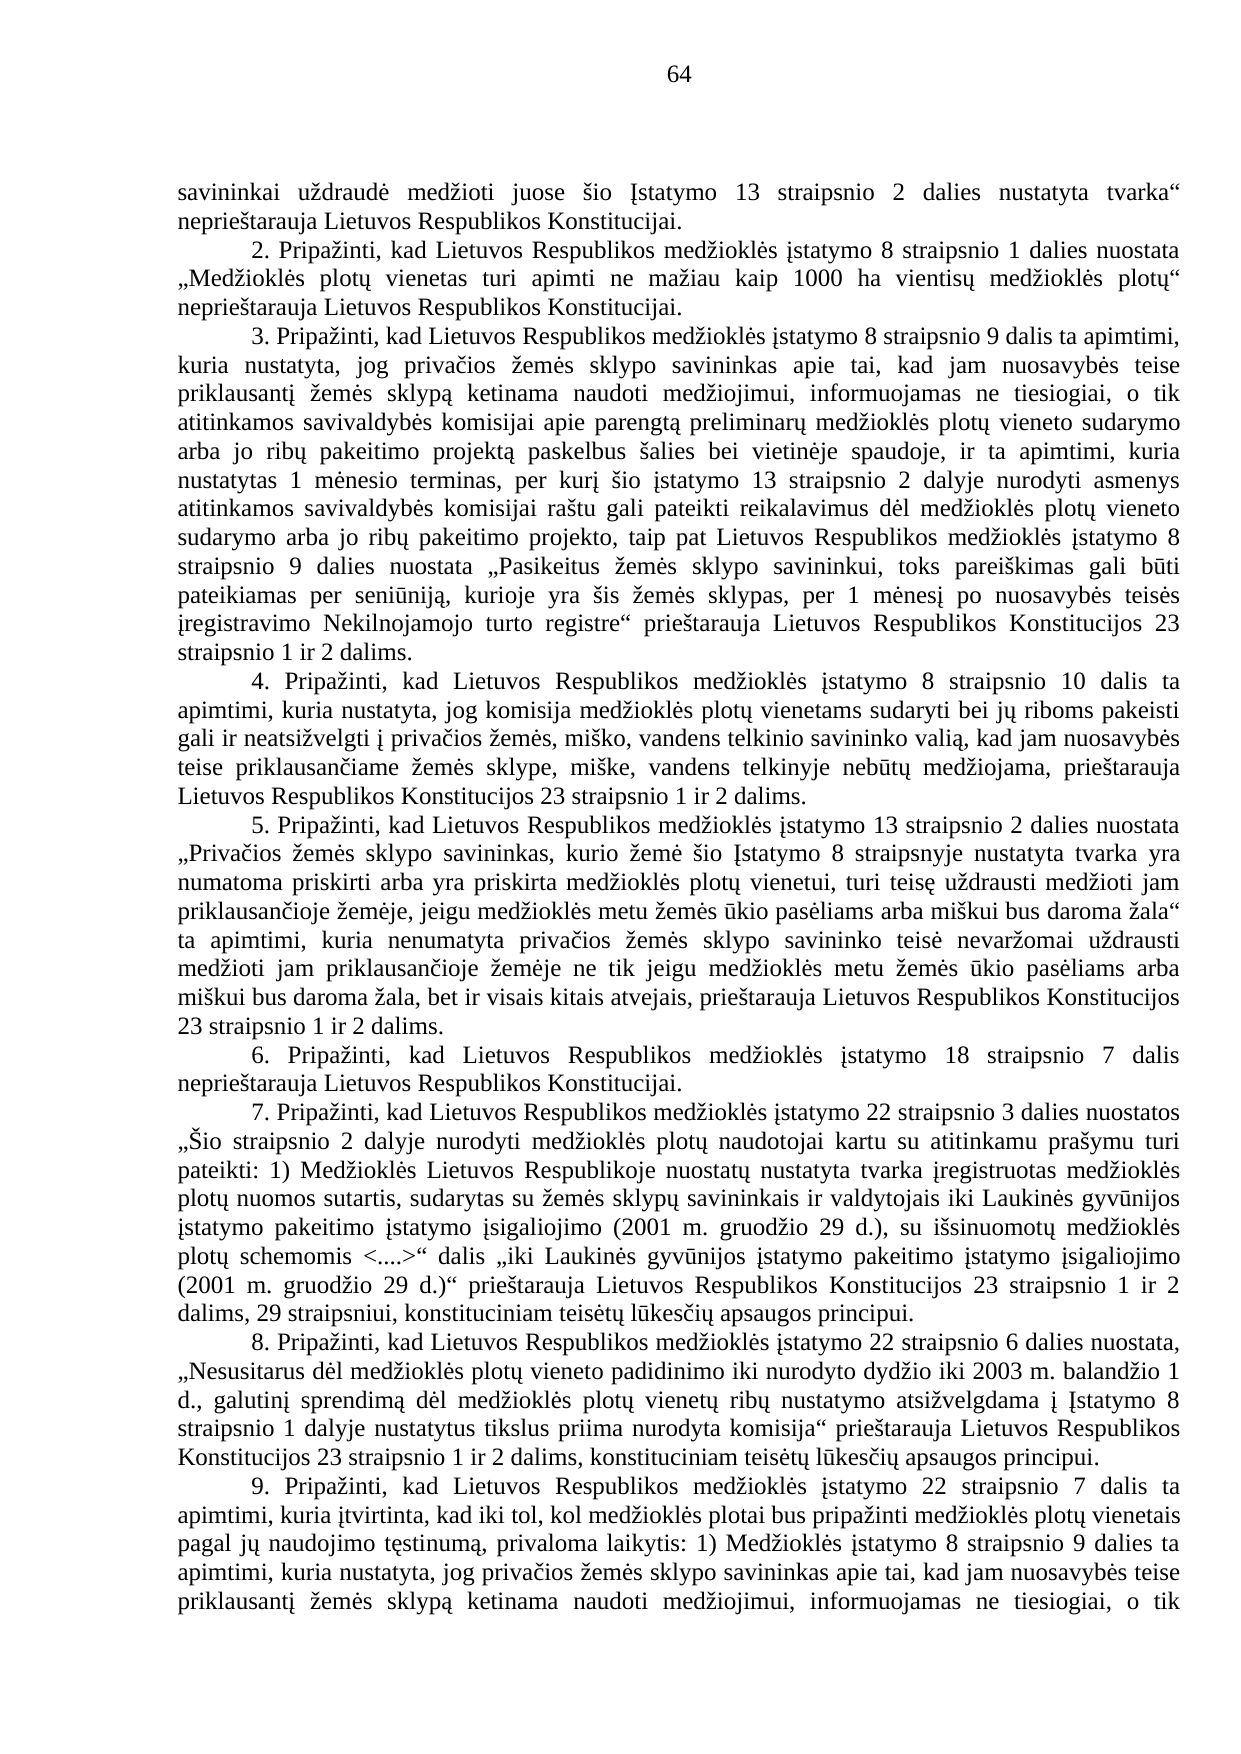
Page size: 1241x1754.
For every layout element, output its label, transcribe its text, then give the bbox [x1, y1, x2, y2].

text 5. Pripažinti, kad Lietuvos Respublikos medžioklės įstatymo 13 straipsnio 2 dalies nuostata „Privačios žemės sklypo savininkas, kurio žemė šio Įstatymo 8 straipsnyje nustatyta tvarka yra numatoma priskirti arba yra priskirta medžioklės plotų vienetui, turi teisę uždrausti medžioti jam priklausančioje žemėje, jeigu medžioklės metu žemės ūkio pasėliams arba miškui bus daroma žala“ ta apimtimi, kuria nenumatyta privačios žemės sklypo savininko teisė nevaržomai uždrausti medžioti jam priklausančioje žemėje ne tik jeigu medžioklės metu žemės ūkio pasėliams arba miškui bus daroma žala, bet ir visais kitais atvejais, prieštarauja Lietuvos Respublikos Konstitucijos 23 straipsnio 1 ir 2 dalims. [177, 810, 1181, 1040]
text 3. Pripažinti, kad Lietuvos Respublikos medžioklės įstatymo 8 straipsnio 9 dalis ta apimtimi, kuria nustatyta, jog privačios žemės sklypo savininkas apie tai, kad jam nuosavybės teise priklausantį žemės sklypą ketinama naudoti medžiojimui, informuojamas ne tiesiogiai, o tik atitinkamos savivaldybės komisijai apie parengtą preliminarų medžioklės plotų vieneto sudarymo arba jo ribų pakeitimo projektą paskelbus šalies bei vietinėje spaudoje, ir ta apimtimi, kuria nustatytas 1 mėnesio terminas, per kurį šio įstatymo 13 straipsnio 2 dalyje nurodyti asmenys atitinkamos savivaldybės komisijai raštu gali pateikti reikalavimus dėl medžioklės plotų vieneto sudarymo arba jo ribų pakeitimo projekto, taip pat Lietuvos Respublikos medžioklės įstatymo 8 straipsnio 9 dalies nuostata „Pasikeitus žemės sklypo savininkui, toks pareiškimas gali būti pateikiamas per seniūniją, kurioje yra šis žemės sklypas, per 1 mėnesį po nuosavybės teisės įregistravimo Nekilnojamojo turto registre“ prieštarauja Lietuvos Respublikos Konstitucijos 23 straipsnio 1 ir 2 dalims. [177, 321, 1181, 666]
text 2. Pripažinti, kad Lietuvos Respublikos medžioklės įstatymo 8 straipsnio 1 dalies nuostata „Medžioklės plotų vienetas turi apimti ne mažiau kaip 1000 ha vientisų medžioklės plotų“ neprieštarauja Lietuvos Respublikos Konstitucijai. [177, 235, 1181, 321]
text savininkai uždraudė medžioti juose šio Įstatymo 13 straipsnio 2 dalies nustatyta tvarka“ neprieštarauja Lietuvos Respublikos Konstitucijai. [177, 177, 1181, 235]
text 7. Pripažinti, kad Lietuvos Respublikos medžioklės įstatymo 22 straipsnio 3 dalies nuostatos „Šio straipsnio 2 dalyje nurodyti medžioklės plotų naudotojai kartu su atitinkamu prašymu turi pateikti: 1) Medžioklės Lietuvos Respublikoje nuostatų nustatyta tvarka įregistruotas medžioklės plotų nuomos sutartis, sudarytas su žemės sklypų savininkais ir valdytojais iki Laukinės gyvūnijos įstatymo pakeitimo įstatymo įsigaliojimo (2001 m. gruodžio 29 d.), su išsinuomotų medžioklės plotų schemomis <....>“ dalis „iki Laukinės gyvūnijos įstatymo pakeitimo įstatymo įsigaliojimo (2001 m. gruodžio 29 d.)“ prieštarauja Lietuvos Respublikos Konstitucijos 23 straipsnio 1 ir 2 dalims, 29 straipsniui, konstituciniam teisėtų lūkesčių apsaugos principui. [177, 1097, 1181, 1327]
text 8. Pripažinti, kad Lietuvos Respublikos medžioklės įstatymo 22 straipsnio 6 dalies nuostata, „Nesusitarus dėl medžioklės plotų vieneto padidinimo iki nurodyto dydžio iki 2003 m. balandžio 1 d., galutinį sprendimą dėl medžioklės plotų vienetų ribų nustatymo atsižvelgdama į Įstatymo 8 straipsnio 1 dalyje nustatytus tikslus priima nurodyta komisija“ prieštarauja Lietuvos Respublikos Konstitucijos 23 straipsnio 1 ir 2 dalims, konstituciniam teisėtų lūkesčių apsaugos principui. [177, 1327, 1181, 1471]
text 9. Pripažinti, kad Lietuvos Respublikos medžioklės įstatymo 22 straipsnio 7 dalis ta apimtimi, kuria įtvirtinta, kad iki tol, kol medžioklės plotai bus pripažinti medžioklės plotų vienetais pagal jų naudojimo tęstinumą, privaloma laikytis: 1) Medžioklės įstatymo 8 straipsnio 9 dalies ta apimtimi, kuria nustatyta, jog privačios žemės sklypo savininkas apie tai, kad jam nuosavybės teise priklausantį žemės sklypą ketinama naudoti medžiojimui, informuojamas ne tiesiogiai, o tik [177, 1471, 1181, 1615]
text 4. Pripažinti, kad Lietuvos Respublikos medžioklės įstatymo 8 straipsnio 10 dalis ta apimtimi, kuria nustatyta, jog komisija medžioklės plotų vienetams sudaryti bei jų riboms pakeisti gali ir neatsižvelgti į privačios žemės, miško, vandens telkinio savininko valią, kad jam nuosavybės teise priklausančiame žemės sklype, miške, vandens telkinyje nebūtų medžiojama, prieštarauja Lietuvos Respublikos Konstitucijos 23 straipsnio 1 ir 2 dalims. [177, 666, 1181, 810]
text 6. Pripažinti, kad Lietuvos Respublikos medžioklės įstatymo 18 straipsnio 7 dalis neprieštarauja Lietuvos Respublikos Konstitucijai. [177, 1040, 1181, 1097]
